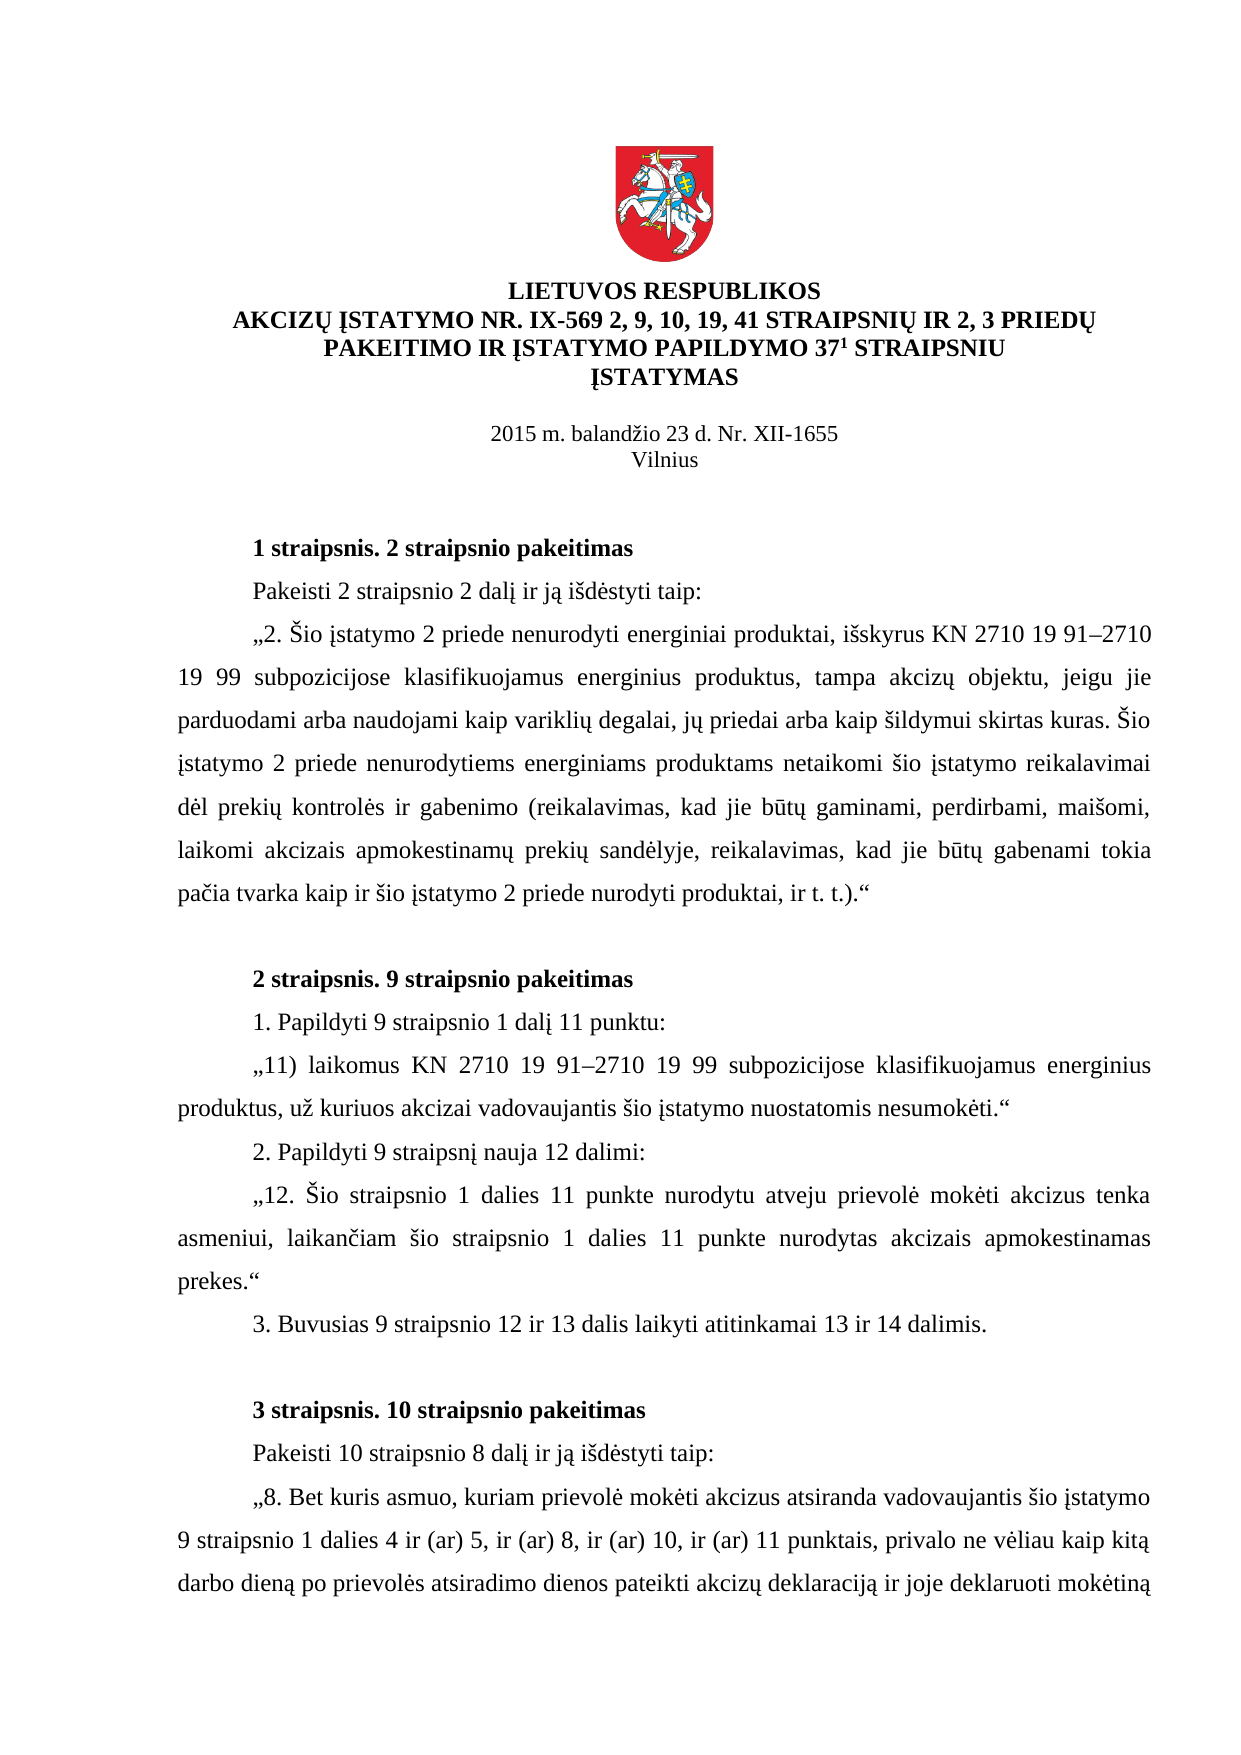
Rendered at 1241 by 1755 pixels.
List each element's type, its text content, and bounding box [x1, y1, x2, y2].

text 1. Papildyti 9 straipsnio 1 dalį 11 punktu: [177, 1007, 1152, 1036]
text 3. Buvusias 9 straipsnio 12 ir 13 dalis laikyti atitinkamai 13 ir 14 dalimis. [177, 1309, 1152, 1338]
text ĮSTATYMAS [177, 362, 1152, 391]
text 2. Papildyti 9 straipsnį nauja 12 dalimi: [177, 1137, 1152, 1165]
text Vilnius [177, 446, 1152, 472]
text 2 straipsnis. 9 straipsnio pakeitimas [177, 964, 1152, 993]
text LIETUVOS RESPUBLIKOS [177, 276, 1152, 305]
text „8. Bet kuris asmuo, kuriam prievolė mokėti akcizus atsiranda vadovaujantis šio įstatymo 9 straipsnio 1 dalies 4 ir (ar) 5, ir (ar) 8, ir (ar) 10, ir (ar) 11 punktais, privalo ne vėliau kaip kitą darbo dieną po prievolės atsiradimo dienos pateikti akcizų deklaraciją ir joje deklaruoti mokėtiną [177, 1482, 1152, 1597]
text 2015 m. balandžio 23 d. Nr. XII-1655 [177, 420, 1152, 446]
text „2. Šio įstatymo 2 priede nenurodyti energiniai produktai, išskyrus KN 2710 19 91‒2710 19 99 subpozicijose klasifikuojamus energinius produktus, tampa akcizų objektu, jeigu jie parduodami arba naudojami kaip variklių degalai, jų priedai arba kaip šildymui skirtas kuras. Šio įstatymo 2 priede nenurodytiems energiniams produktams netaikomi šio įstatymo reikalavimai dėl prekių kontrolės ir gabenimo (reikalavimas, kad jie būtų gaminami, perdirbami, maišomi, laikomi akcizais apmokestinamų prekių sandėlyje, reikalavimas, kad jie būtų gabenami tokia pačia tvarka kaip ir šio įstatymo 2 priede nurodyti produktai, ir t. t.).“ [177, 619, 1152, 907]
text AKCIZŲ ĮSTATYMO NR. IX-569 2, 9, 10, 19, 41 STRAIPSNIŲ IR 2, 3 PRIEDŲ PAKEITIMO IR ĮSTATYMO PAPILDYMO 371 STRAIPSNIU [177, 305, 1152, 362]
text 3 straipsnis. 10 straipsnio pakeitimas [177, 1395, 1152, 1424]
text Pakeisti 10 straipsnio 8 dalį ir ją išdėstyti taip: [177, 1438, 1152, 1467]
text „12. Šio straipsnio 1 dalies 11 punkte nurodytu atveju prievolė mokėti akcizus tenka asmeniui, laikančiam šio straipsnio 1 dalies 11 punkte nurodytas akcizais apmokestinamas prekes.“ [177, 1180, 1152, 1295]
text „11) laikomus KN 2710 19 91‒2710 19 99 subpozicijose klasifikuojamus energinius produktus, už kuriuos akcizai vadovaujantis šio įstatymo nuostatomis nesumokėti.“ [177, 1050, 1152, 1122]
text Pakeisti 2 straipsnio 2 dalį ir ją išdėstyti taip: [177, 576, 1152, 605]
text 1 straipsnis. 2 straipsnio pakeitimas [177, 533, 1152, 562]
